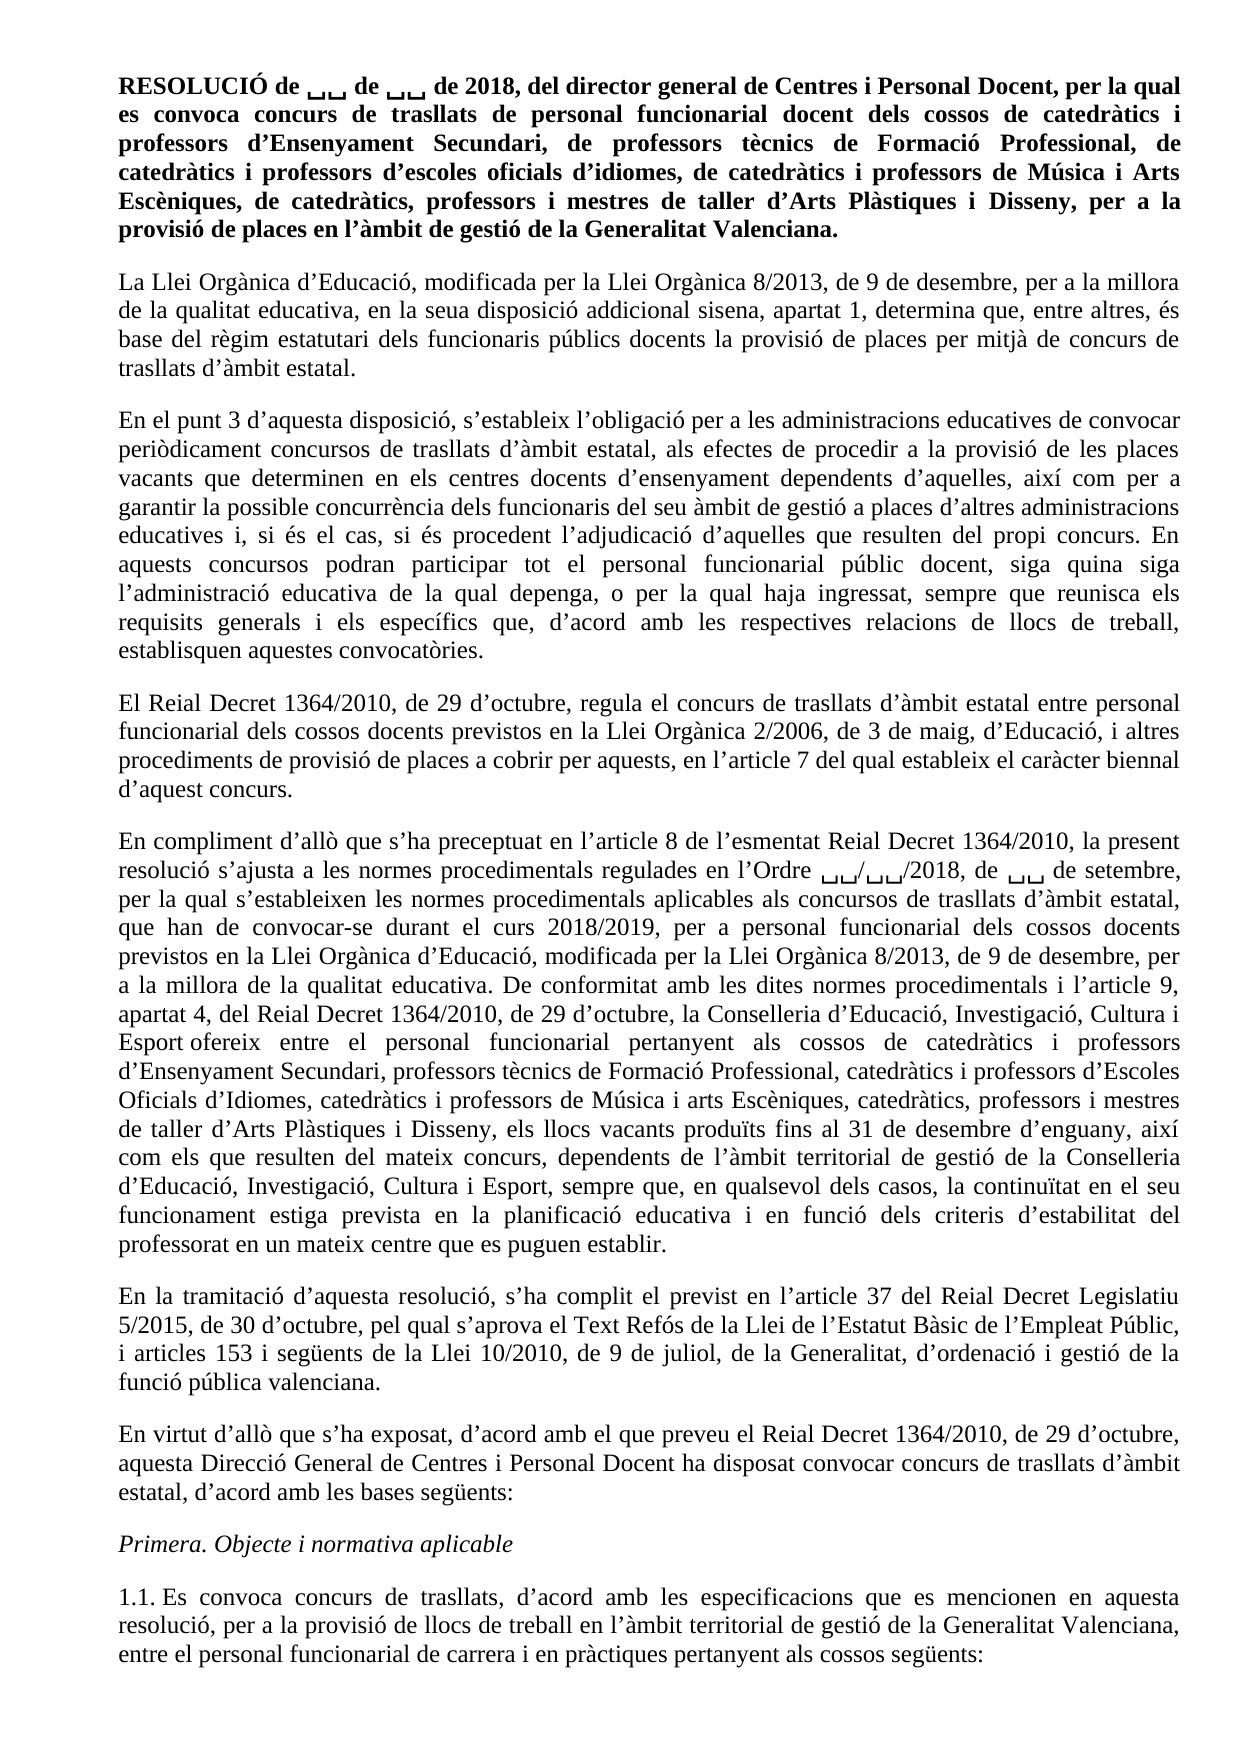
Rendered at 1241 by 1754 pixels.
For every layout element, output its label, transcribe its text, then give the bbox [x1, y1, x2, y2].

text En virtut d’allò que s’ha exposat, d’acord amb el que preveu el Reial Decret 1364/2010, de 29 d’octubre, aquesta Direcció General de Centres i Personal Docent ha disposat convocar concurs de trasllats d’àmbit estatal, d’acord amb les bases següents: [118, 1419, 1181, 1506]
text El Reial Decret 1364/2010, de 29 d’octubre, regula el concurs de trasllats d’àmbit estatal entre personal funcionarial dels cossos docents previstos en la Llei Orgànica 2/2006, de 3 de maig, d’Educació, i altres procediments de provisió de places a cobrir per aquests, en l’article 7 del qual estableix el caràcter biennal d’aquest concurs. [118, 688, 1181, 803]
text En el punt 3 d’aquesta disposició, s’estableix l’obligació per a les administracions educatives de convocar periòdicament concursos de trasllats d’àmbit estatal, als efectes de procedir a la provisió de les places vacants que determinen en els centres docents d’ensenyament dependents d’aquelles, així com per a garantir la possible concurrència dels funcionaris del seu àmbit de gestió a places d’altres administracions educatives i, si és el cas, si és procedent l’adjudicació d’aquelles que resulten del propi concurs. En aquests concursos podran participar tot el personal funcionarial públic docent, siga quina siga l’administració educativa de la qual depenga, o per la qual haja ingressat, sempre que reunisca els requisits generals i els específics que, d’acord amb les respectives relacions de llocs de treball, establisquen aquestes convocatòries. [118, 405, 1181, 664]
text 1.1. Es convoca concurs de trasllats, d’acord amb les especificacions que es mencionen en aquesta resolució, per a la provisió de llocs de treball en l’àmbit territorial de gestió de la Generalitat Valenciana, entre el personal funcionarial de carrera i en pràctiques pertanyent als cossos següents: [118, 1582, 1181, 1668]
text RESOLUCIÓ de ␣␣ de ␣␣ de 2018, del director general de Centres i Personal Docent, per la qual es convoca concurs de trasllats de personal funcionarial docent dels cossos de catedràtics i professors d’Ensenyament Secundari, de professors tècnics de Formació Professional, de catedràtics i professors d’escoles oficials d’idiomes, de catedràtics i professors de Música i Arts Escèniques, de catedràtics, professors i mestres de taller d’Arts Plàstiques i Disseny, per a la provisió de places en l’àmbit de gestió de la Generalitat Valenciana. [118, 71, 1181, 243]
text Primera. Objecte i normativa aplicable [118, 1529, 1181, 1558]
text En la tramitació d’aquesta resolució, s’ha complit el previst en l’article 37 del Reial Decret Legislatiu 5/2015, de 30 d’octubre, pel qual s’aprova el Text Refós de la Llei de l’Estatut Bàsic de l’Empleat Públic, i articles 153 i següents de la Llei 10/2010, de 9 de juliol, de la Generalitat, d’ordenació i gestió de la funció pública valenciana. [118, 1281, 1181, 1396]
text La Llei Orgànica d’Educació, modificada per la Llei Orgànica 8/2013, de 9 de desembre, per a la millora de la qualitat educativa, en la seua disposició addicional sisena, apartat 1, determina que, entre altres, és base del règim estatutari dels funcionaris públics docents la provisió de places per mitjà de concurs de trasllats d’àmbit estatal. [118, 267, 1181, 382]
text En compliment d’allò que s’ha preceptuat en l’article 8 de l’esmentat Reial Decret 1364/2010, la present resolució s’ajusta a les normes procedimentals regulades en l’Ordre ␣␣/␣␣/2018, de ␣␣ de setembre, per la qual s’estableixen les normes procedimentals aplicables als concursos de trasllats d’àmbit estatal, que han de convocar-se durant el curs 2018/2019, per a personal funcionarial dels cossos docents previstos en la Llei Orgànica d’Educació, modificada per la Llei Orgànica 8/2013, de 9 de desembre, per a la millora de la qualitat educativa. De conformitat amb les dites normes procedimentals i l’article 9, apartat 4, del Reial Decret 1364/2010, de 29 d’octubre, la Conselleria d’Educació, Investigació, Cultura i Esport ofereix entre el personal funcionarial pertanyent als cossos de catedràtics i professors d’Ensenyament Secundari, professors tècnics de Formació Professional, catedràtics i professors d’Escoles Oficials d’Idiomes, catedràtics i professors de Música i arts Escèniques, catedràtics, professors i mestres de taller d’Arts Plàstiques i Disseny, els llocs vacants produïts fins al 31 de desembre d’enguany, així com els que resulten del mateix concurs, dependents de l’àmbit territorial de gestió de la Conselleria d’Educació, Investigació, Cultura i Esport, sempre que, en qualsevol dels casos, la continuïtat en el seu funcionament estiga prevista en la planificació educativa i en funció dels criteris d’estabilitat del professorat en un mateix centre que es puguen establir. [118, 826, 1181, 1257]
